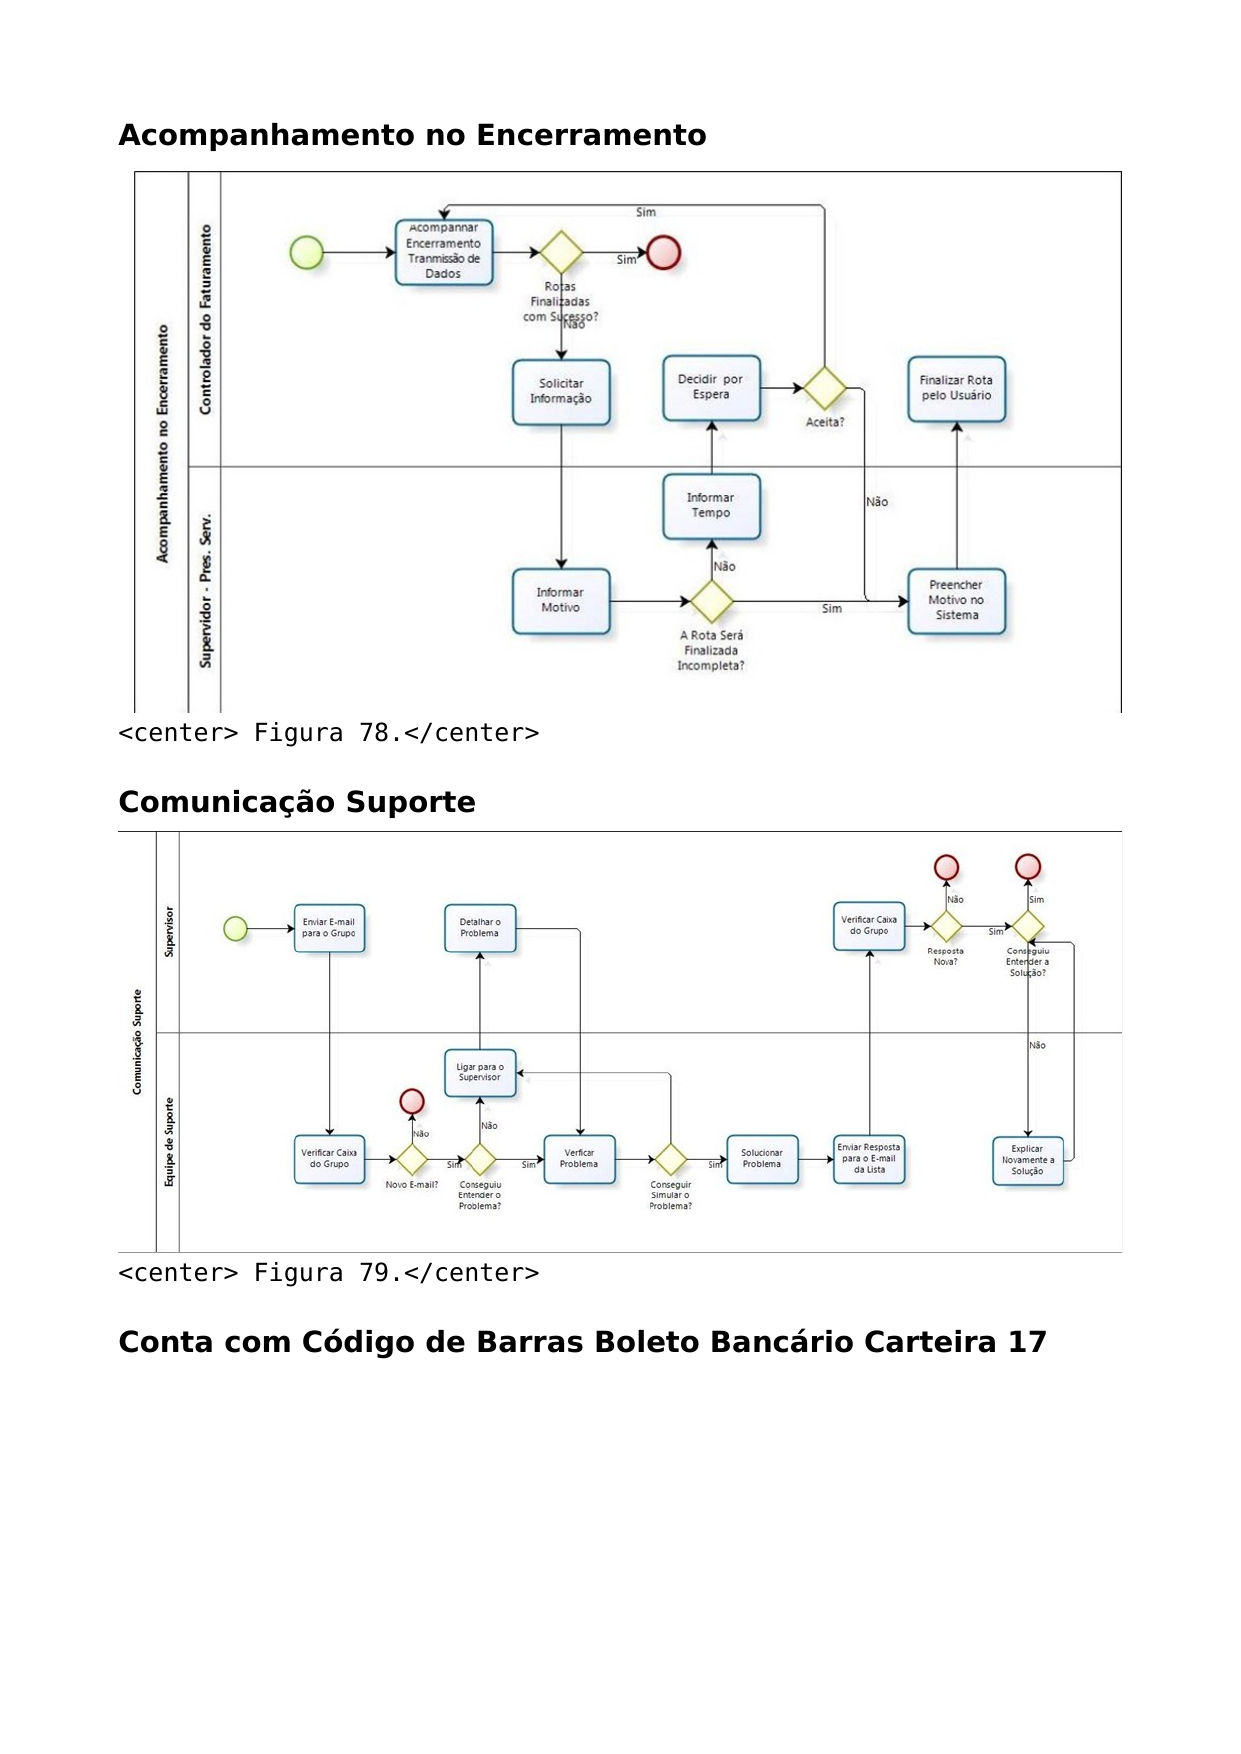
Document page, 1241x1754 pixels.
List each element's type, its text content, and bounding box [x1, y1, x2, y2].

text <center> Figura 78.</center> [118, 713, 1122, 747]
picture [118, 831, 1123, 1253]
subtitle Conta com Código de Barras Boleto Bancário Carteira 17 [118, 1325, 1122, 1359]
subtitle Acompanhamento no Encerramento [118, 118, 1122, 152]
text <center> Figura 79.</center> [118, 1253, 1122, 1288]
subtitle Comunicação Suporte [118, 785, 1122, 819]
picture [118, 164, 1123, 713]
